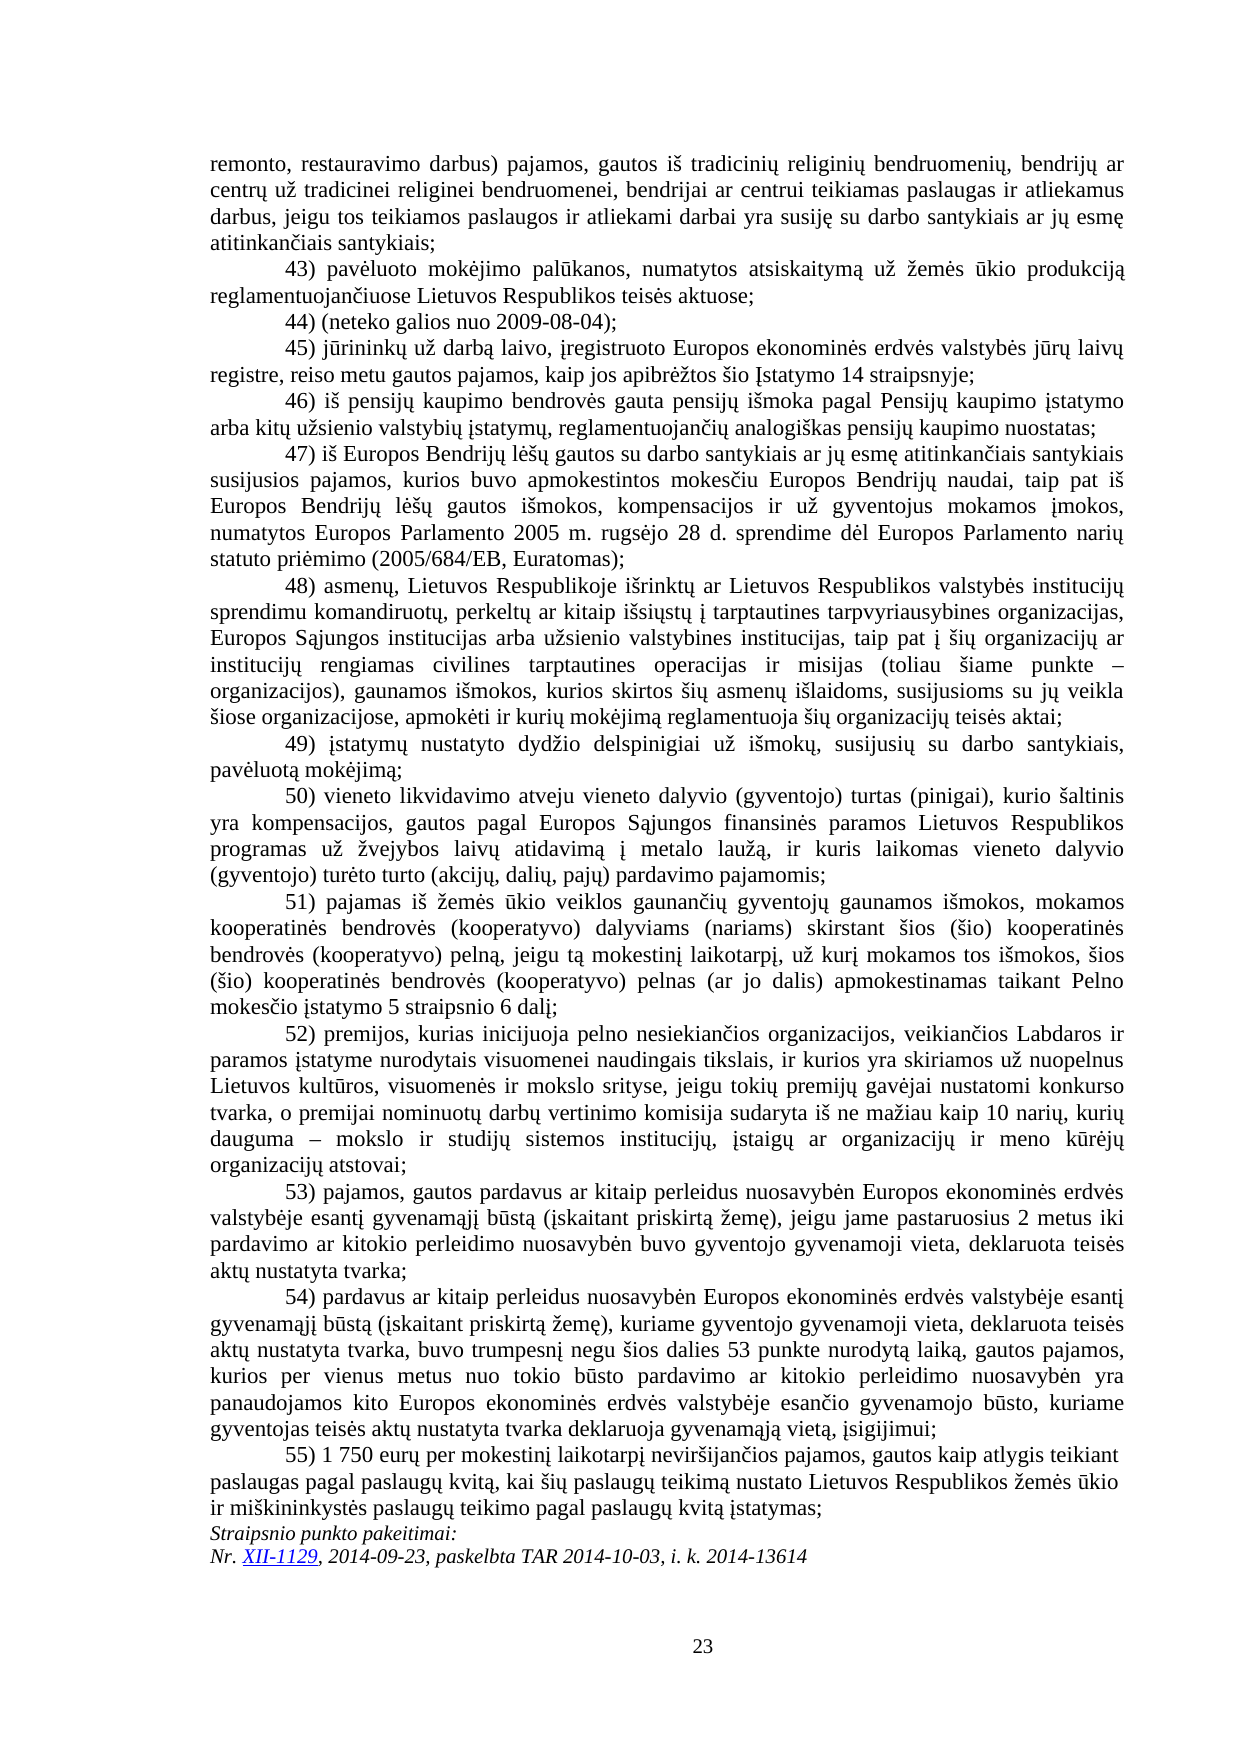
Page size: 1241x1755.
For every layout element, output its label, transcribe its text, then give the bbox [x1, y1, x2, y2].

text remonto, restauravimo darbus) pajamos, gautos iš tradicinių religinių bendruomenių, bendrijų ar centrų už tradicinei religinei bendruomenei, bendrijai ar centrui teikiamas paslaugas ir atliekamus darbus, jeigu tos teikiamos paslaugos ir atliekami darbai yra susiję su darbo santykiais ar jų esmę atitinkančiais santykiais; [210, 150, 1126, 255]
text 50) vieneto likvidavimo atveju vieneto dalyvio (gyventojo) turtas (pinigai), kurio šaltinis yra kompensacijos, gautos pagal Europos Sąjungos finansinės paramos Lietuvos Respublikos programas už žvejybos laivų atidavimą į metalo laužą, ir kuris laikomas vieneto dalyvio (gyventojo) turėto turto (akcijų, dalių, pajų) pardavimo pajamomis; [210, 782, 1126, 888]
text 43) pavėluoto mokėjimo palūkanos, numatytos atsiskaitymą už žemės ūkio produkciją reglamentuojančiuose Lietuvos Respublikos teisės aktuose; [210, 255, 1126, 308]
text 49) įstatymų nustatyto dydžio delspinigiai už išmokų, susijusių su darbo santykiais, pavėluotą mokėjimą; [210, 730, 1126, 782]
text 53) pajamos, gautos pardavus ar kitaip perleidus nuosavybėn Europos ekonominės erdvės valstybėje esantį gyvenamąjį būstą (įskaitant priskirtą žemę), jeigu jame pastaruosius 2 metus iki pardavimo ar kitokio perleidimo nuosavybėn buvo gyventojo gyvenamoji vieta, deklaruota teisės aktų nustatyta tvarka; [210, 1178, 1126, 1283]
text 47) iš Europos Bendrijų lėšų gautos su darbo santykiais ar jų esmę atitinkančiais santykiais susijusios pajamos, kurios buvo apmokestintos mokesčiu Europos Bendrijų naudai, taip pat iš Europos Bendrijų lėšų gautos išmokos, kompensacijos ir už gyventojus mokamos įmokos, numatytos Europos Parlamento 2005 m. rugsėjo 28 d. sprendime dėl Europos Parlamento narių statuto priėmimo (2005/684/EB, Euratomas); [210, 440, 1126, 572]
text 44) (neteko galios nuo 2009-08-04); [210, 308, 1126, 334]
text 46) iš pensijų kaupimo bendrovės gauta pensijų išmoka pagal Pensijų kaupimo įstatymo arba kitų užsienio valstybių įstatymų, reglamentuojančių analogiškas pensijų kaupimo nuostatas; [210, 387, 1126, 440]
text Nr. XII-1129, 2014-09-23, paskelbta TAR 2014-10-03, i. k. 2014-13614 [210, 1544, 1120, 1568]
text 51) pajamas iš žemės ūkio veiklos gaunančių gyventojų gaunamos išmokos, mokamos kooperatinės bendrovės (kooperatyvo) dalyviams (nariams) skirstant šios (šio) kooperatinės bendrovės (kooperatyvo) pelną, jeigu tą mokestinį laikotarpį, už kurį mokamos tos išmokos, šios (šio) kooperatinės bendrovės (kooperatyvo) pelnas (ar jo dalis) apmokestinamas taikant Pelno mokesčio įstatymo 5 straipsnio 6 dalį; [210, 888, 1126, 1020]
text 52) premijos, kurias inicijuoja pelno nesiekiančios organizacijos, veikiančios Labdaros ir paramos įstatyme nurodytais visuomenei naudingais tikslais, ir kurios yra skiriamos už nuopelnus Lietuvos kultūros, visuomenės ir mokslo srityse, jeigu tokių premijų gavėjai nustatomi konkurso tvarka, o premijai nominuotų darbų vertinimo komisija sudaryta iš ne mažiau kaip 10 narių, kurių dauguma – mokslo ir studijų sistemos institucijų, įstaigų ar organizacijų ir meno kūrėjų organizacijų atstovai; [210, 1020, 1126, 1178]
text Straipsnio punkto pakeitimai: [210, 1520, 1120, 1544]
text 48) asmenų, Lietuvos Respublikoje išrinktų ar Lietuvos Respublikos valstybės institucijų sprendimu komandiruotų, perkeltų ar kitaip išsiųstų į tarptautines tarpvyriausybines organizacijas, Europos Sąjungos institucijas arba užsienio valstybines institucijas, taip pat į šių organizacijų ar institucijų rengiamas civilines tarptautines operacijas ir misijas (toliau šiame punkte – organizacijos), gaunamos išmokos, kurios skirtos šių asmenų išlaidoms, susijusioms su jų veikla šiose organizacijose, apmokėti ir kurių mokėjimą reglamentuoja šių organizacijų teisės aktai; [210, 572, 1126, 730]
text 45) jūrininkų už darbą laivo, įregistruoto Europos ekonominės erdvės valstybės jūrų laivų registre, reiso metu gautos pajamos, kaip jos apibrėžtos šio Įstatymo 14 straipsnyje; [210, 334, 1126, 387]
text 54) pardavus ar kitaip perleidus nuosavybėn Europos ekonominės erdvės valstybėje esantį gyvenamąjį būstą (įskaitant priskirtą žemę), kuriame gyventojo gyvenamoji vieta, deklaruota teisės aktų nustatyta tvarka, buvo trumpesnį negu šios dalies 53 punkte nurodytą laiką, gautos pajamos, kurios per vienus metus nuo tokio būsto pardavimo ar kitokio perleidimo nuosavybėn yra panaudojamos kito Europos ekonominės erdvės valstybėje esančio gyvenamojo būsto, kuriame gyventojas teisės aktų nustatyta tvarka deklaruoja gyvenamąją vietą, įsigijimui; [210, 1283, 1126, 1441]
text 55) 1 750 eurų per mokestinį laikotarpį neviršijančios pajamos, gautos kaip atlygis teikiant paslaugas pagal paslaugų kvitą, kai šių paslaugų teikimą nustato Lietuvos Respublikos žemės ūkio ir miškininkystės paslaugų teikimo pagal paslaugų kvitą įstatymas; [210, 1441, 1120, 1520]
